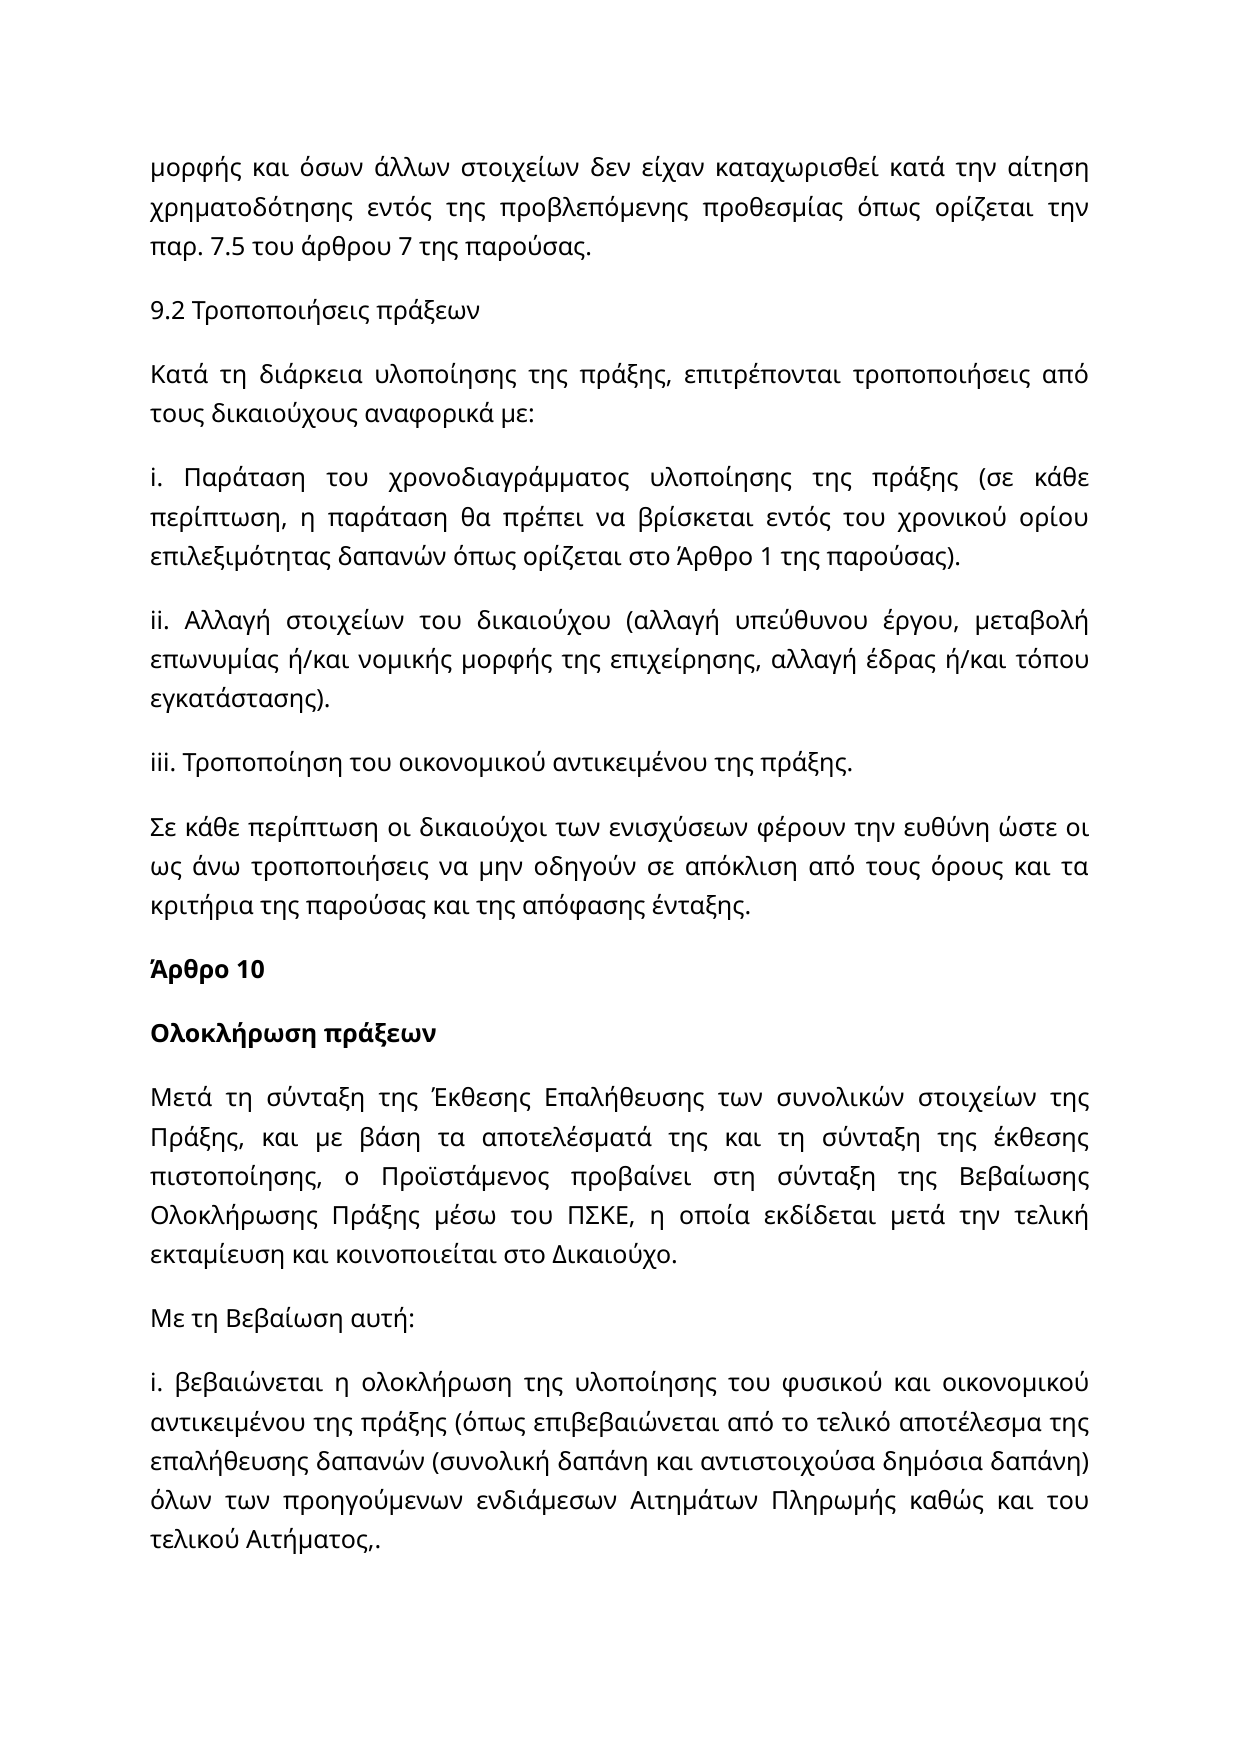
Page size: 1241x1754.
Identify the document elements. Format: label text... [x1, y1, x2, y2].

text 9.2 Τροποποιήσεις πράξεων [150, 292, 1090, 327]
text ii. Αλλαγή στοιχείων του δικαιούχου (αλλαγή υπεύθυνου έργου, μεταβολή επωνυμίας ή/και νομικής μορφής της επιχείρησης, αλλαγή έδρας ή/και τόπου εγκατάστασης). [150, 602, 1090, 715]
text Μετά τη σύνταξη της Έκθεσης Επαλήθευσης των συνολικών στοιχείων της Πράξης, και με βάση τα αποτελέσματά της και τη σύνταξη της έκθεσης πιστοποίησης, ο Προϊστάμενος προβαίνει στη σύνταξη της Βεβαίωσης Ολοκλήρωσης Πράξης μέσω του ΠΣΚΕ, η οποία εκδίδεται μετά την τελική εκταμίευση και κοινοποιείται στο Δικαιούχο. [150, 1080, 1090, 1271]
text i. Παράταση του χρονοδιαγράμματος υλοποίησης της πράξης (σε κάθε περίπτωση, η παράταση θα πρέπει να βρίσκεται εντός του χρονικού ορίου επιλεξιμότητας δαπανών όπως ορίζεται στο Άρθρο 1 της παρούσας). [150, 460, 1090, 572]
text Κατά τη διάρκεια υλοποίησης της πράξης, επιτρέπονται τροποποιήσεις από τους δικαιούχους αναφορικά με: [150, 357, 1090, 430]
text i. βεβαιώνεται η ολοκλήρωση της υλοποίησης του φυσικού και οικονομικού αντικειμένου της πράξης (όπως επιβεβαιώνεται από το τελικό αποτέλεσμα της επαλήθευσης δαπανών (συνολική δαπάνη και αντιστοιχούσα δημόσια δαπάνη) όλων των προηγούμενων ενδιάμεσων Αιτημάτων Πληρωμής καθώς και του τελικού Αιτήματος,. [150, 1365, 1090, 1556]
text μορφής και όσων άλλων στοιχείων δεν είχαν καταχωρισθεί κατά την αίτηση χρηματοδότησης εντός της προβλεπόμενης προθεσμίας όπως ορίζεται την παρ. 7.5 του άρθρου 7 της παρούσας. [150, 150, 1090, 262]
text Σε κάθε περίπτωση οι δικαιούχοι των ενισχύσεων φέρουν την ευθύνη ώστε οι ως άνω τροποποιήσεις να μην οδηγούν σε απόκλιση από τους όρους και τα κριτήρια της παρούσας και της απόφασης ένταξης. [150, 809, 1090, 922]
text Με τη Βεβαίωση αυτή: [150, 1301, 1090, 1335]
text Άρθρο 10 [150, 952, 1090, 986]
text Ολοκλήρωση πράξεων [150, 1016, 1090, 1050]
text iii. Τροποποίηση του οικονομικού αντικειμένου της πράξης. [150, 745, 1090, 779]
